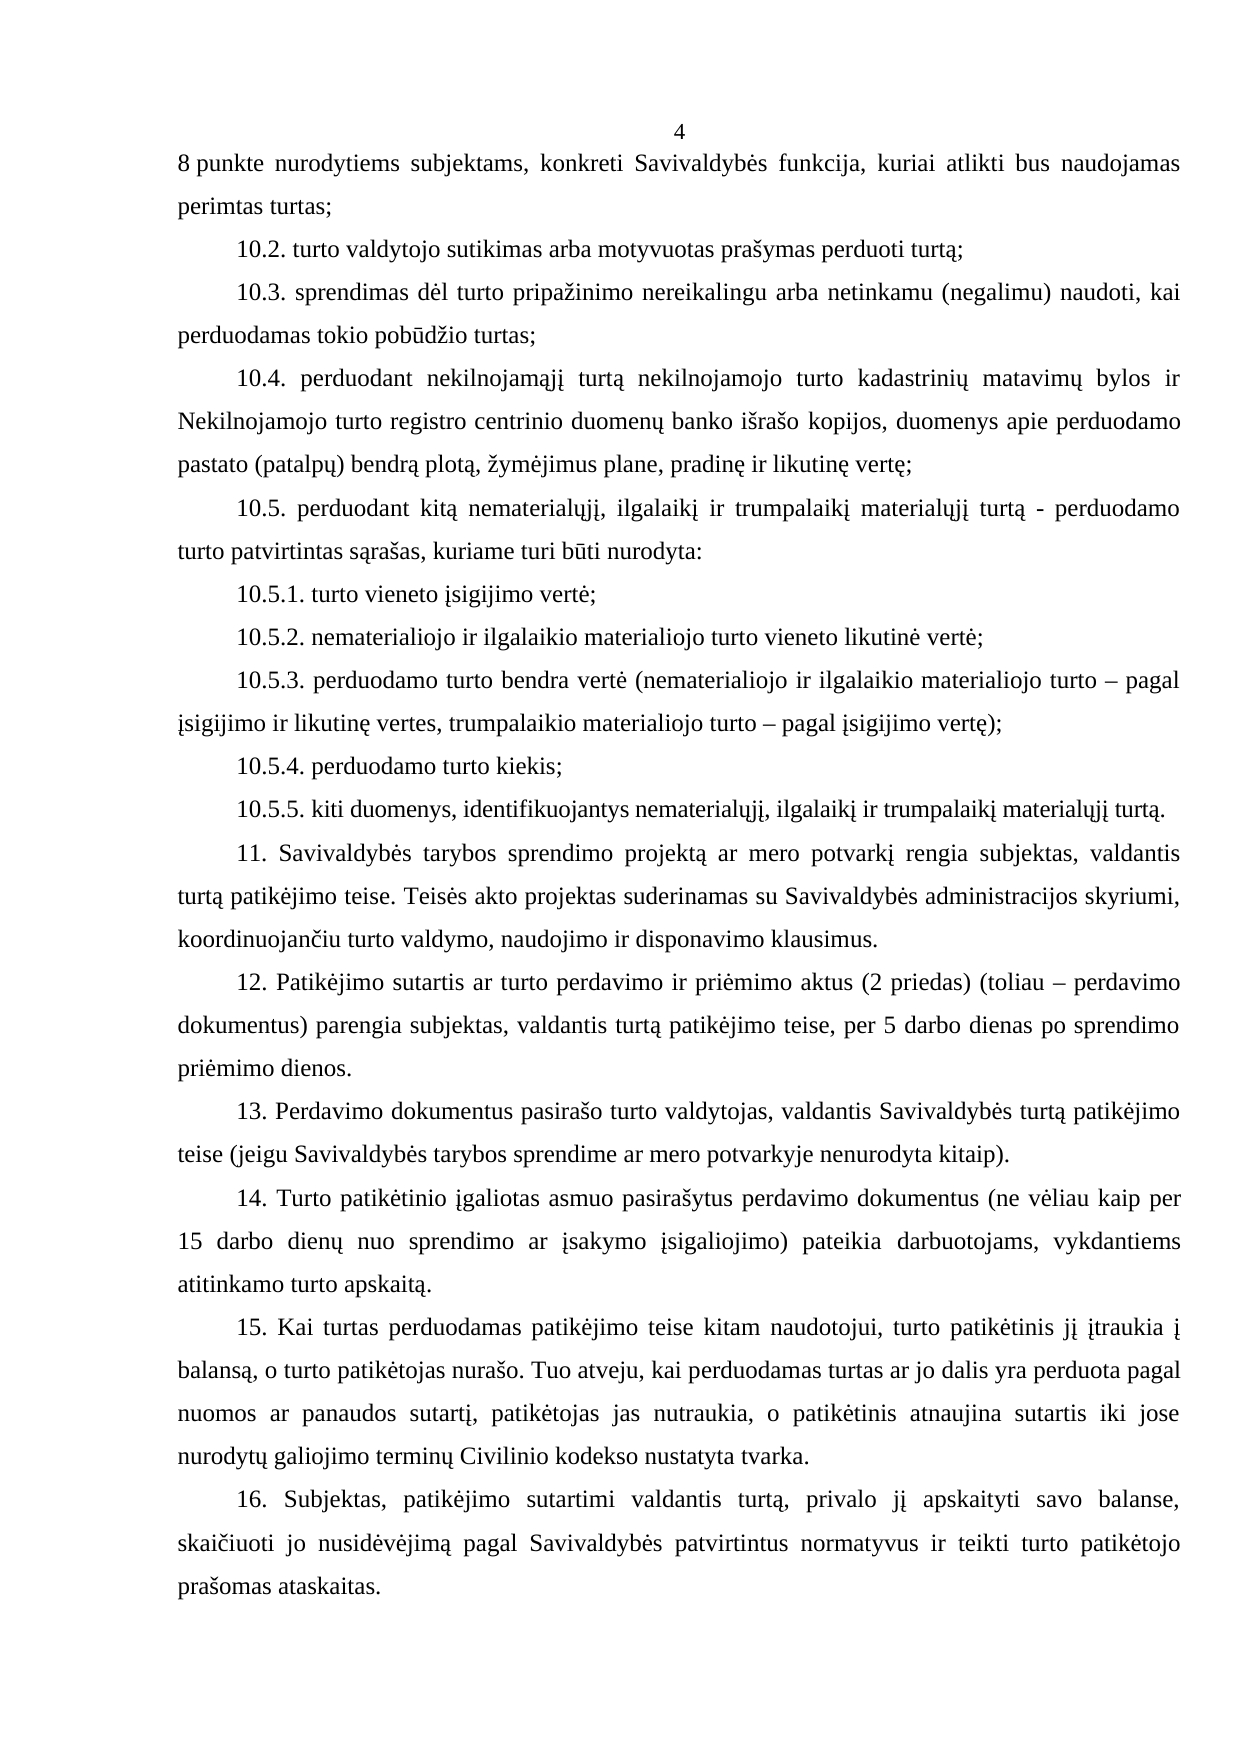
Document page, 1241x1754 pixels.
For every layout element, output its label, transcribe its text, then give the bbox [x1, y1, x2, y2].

text 14. Turto patikėtinio įgaliotas asmuo pasirašytus perdavimo dokumentus (ne vėliau kaip per 15 darbo dienų nuo sprendimo ar įsakymo įsigaliojimo) pateikia darbuotojams, vykdantiems atitinkamo turto apskaitą. [177, 1183, 1181, 1298]
text 10.5.3. perduodamo turto bendra vertė (nematerialiojo ir ilgalaikio materialiojo turto – pagal įsigijimo ir likutinę vertes, trumpalaikio materialiojo turto – pagal įsigijimo vertę); [177, 665, 1181, 737]
text 11. Savivaldybės tarybos sprendimo projektą ar mero potvarkį rengia subjektas, valdantis turtą patikėjimo teise. Teisės akto projektas suderinamas su Savivaldybės administracijos skyriumi, koordinuojančiu turto valdymo, naudojimo ir disponavimo klausimus. [177, 838, 1181, 953]
text 10.3. sprendimas dėl turto pripažinimo nereikalingu arba netinkamu (negalimu) naudoti, kai perduodamas tokio pobūdžio turtas; [177, 277, 1181, 349]
text 8 punkte nurodytiems subjektams, konkreti Savivaldybės funkcija, kuriai atlikti bus naudojamas perimtas turtas; [177, 148, 1181, 219]
text 15. Kai turtas perduodamas patikėjimo teise kitam naudotojui, turto patikėtinis jį įtraukia į balansą, o turto patikėtojas nurašo. Tuo atveju, kai perduodamas turtas ar jo dalis yra perduota pagal nuomos ar panaudos sutartį, patikėtojas jas nutraukia, o patikėtinis atnaujina sutartis iki jose nurodytų galiojimo terminų Civilinio kodekso nustatyta tvarka. [177, 1312, 1181, 1470]
text 10.5. perduodant kitą nematerialųjį, ilgalaikį ir trumpalaikį materialųjį turtą - perduodamo turto patvirtintas sąrašas, kuriame turi būti nurodyta: [177, 493, 1181, 564]
text 10.5.5. kiti duomenys, identifikuojantys nematerialųjį, ilgalaikį ir trumpalaikį materialųjį turtą. [177, 794, 1181, 823]
text 13. Perdavimo dokumentus pasirašo turto valdytojas, valdantis Savivaldybės turtą patikėjimo teise (jeigu Savivaldybės tarybos sprendime ar mero potvarkyje nenurodyta kitaip). [177, 1096, 1181, 1168]
text 12. Patikėjimo sutartis ar turto perdavimo ir priėmimo aktus (2 priedas) (toliau – perdavimo dokumentus) parengia subjektas, valdantis turtą patikėjimo teise, per 5 darbo dienas po sprendimo priėmimo dienos. [177, 967, 1181, 1082]
text 10.5.1. turto vieneto įsigijimo vertė; [177, 579, 1181, 608]
text 10.2. turto valdytojo sutikimas arba motyvuotas prašymas perduoti turtą; [177, 234, 1181, 263]
text 16. Subjektas, patikėjimo sutartimi valdantis turtą, privalo jį apskaityti savo balanse, skaičiuoti jo nusidėvėjimą pagal Savivaldybės patvirtintus normatyvus ir teikti turto patikėtojo prašomas ataskaitas. [177, 1484, 1181, 1599]
text 10.4. perduodant nekilnojamąjį turtą nekilnojamojo turto kadastrinių matavimų bylos ir Nekilnojamojo turto registro centrinio duomenų banko išrašo kopijos, duomenys apie perduodamo pastato (patalpų) bendrą plotą, žymėjimus plane, pradinę ir likutinę vertę; [177, 363, 1181, 478]
text 10.5.4. perduodamo turto kiekis; [177, 751, 1181, 780]
text 10.5.2. nematerialiojo ir ilgalaikio materialiojo turto vieneto likutinė vertė; [177, 622, 1181, 651]
